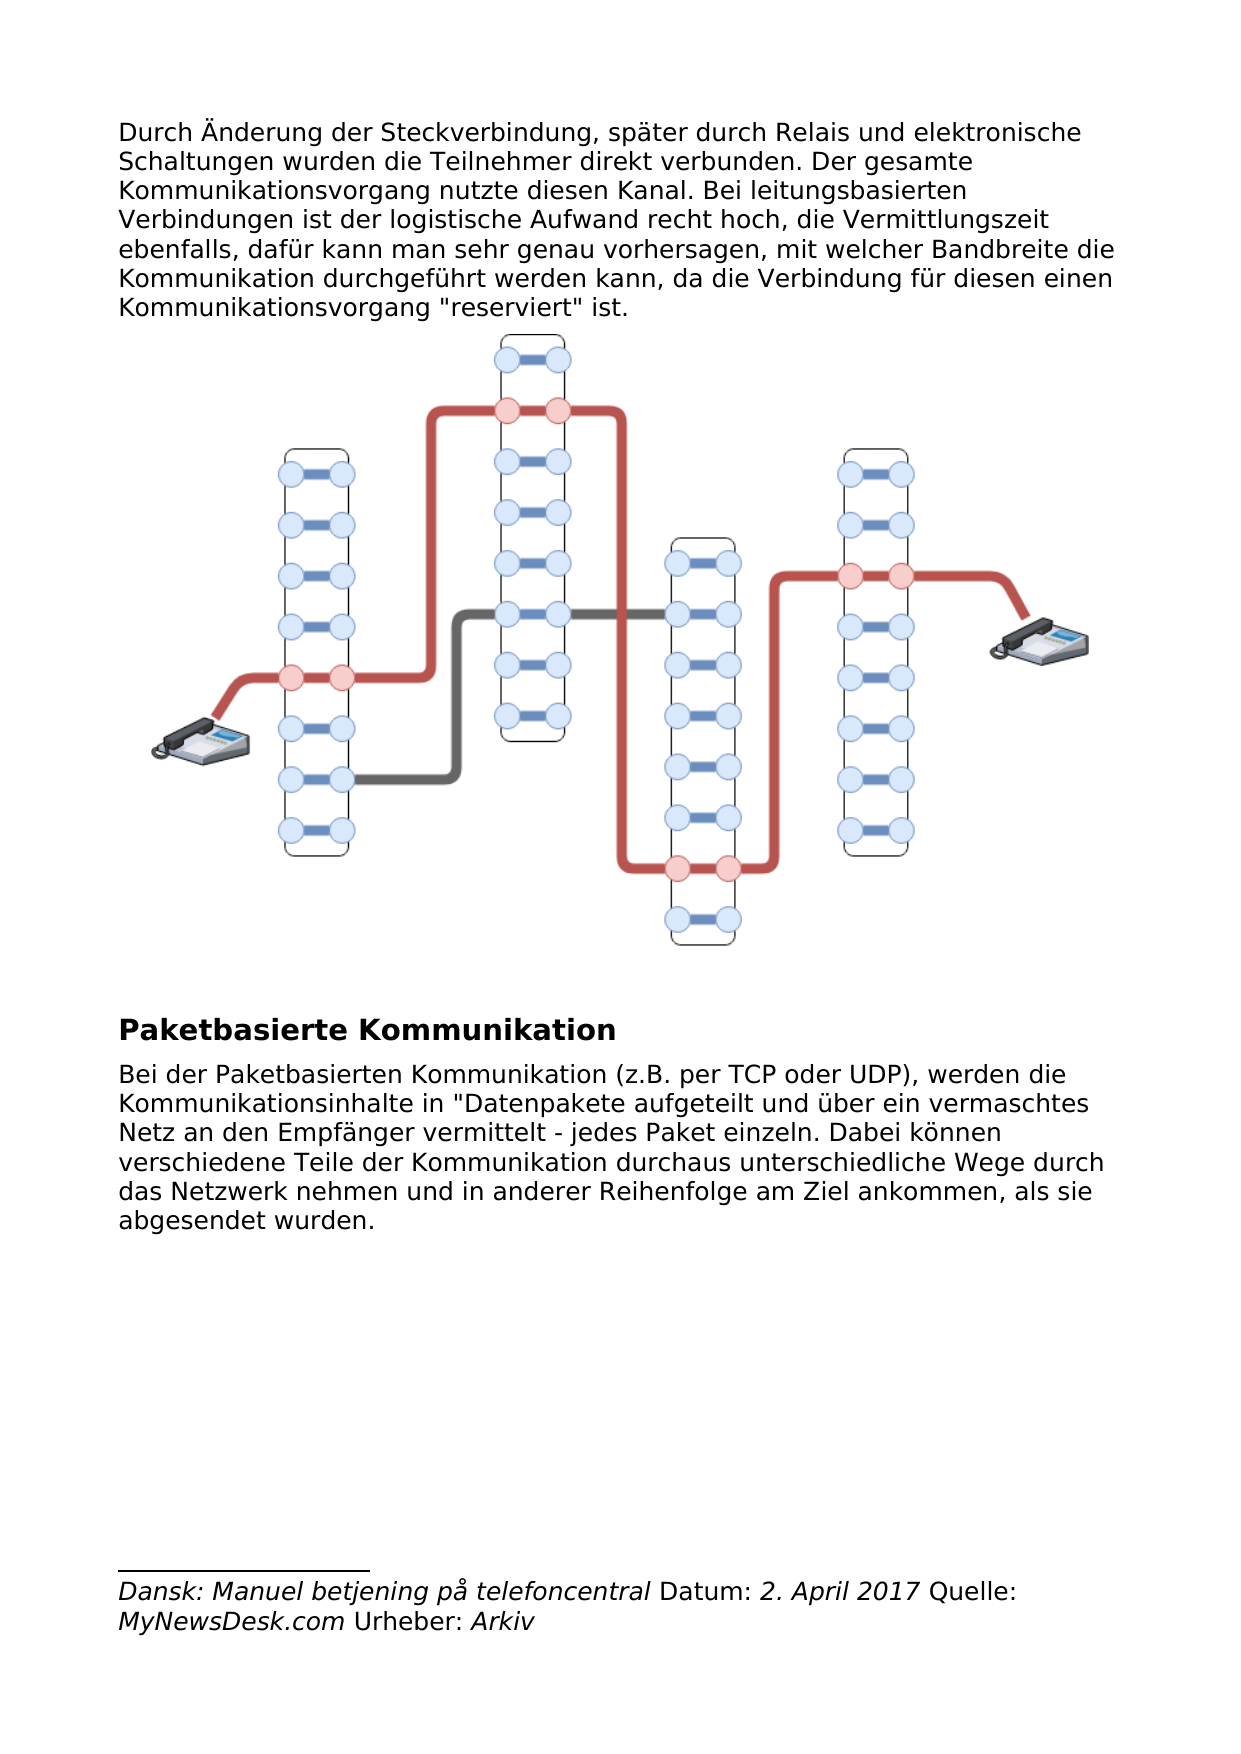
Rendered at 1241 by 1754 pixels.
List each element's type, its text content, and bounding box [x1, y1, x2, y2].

text Bei der Paketbasierten Kommunikation (z.B. per TCP oder UDP), werden die Kommunikationsinhalte in "Datenpakete aufgeteilt und über ein vermaschtes Netz an den Empfänger vermittelt - jedes Paket einzeln. Dabei können verschiedene Teile der Kommunikation durchaus unterschiedliche Wege durch das Netzwerk nehmen und in anderer Reihenfolge am Ziel ankommen, als sie abgesendet wurden. [118, 1060, 1122, 1235]
subtitle Paketbasierte Kommunikation [118, 1014, 1122, 1048]
text Durch Änderung der Steckverbindung, später durch Relais und elektronische Schaltungen wurden die Teilnehmer direkt verbunden. Der gesamte Kommunikationsvorgang nutzte diesen Kanal. Bei leitungsbasierten Verbindungen ist der logistische Aufwand recht hoch, die Vermittlungszeit ebenfalls, dafür kann man sehr genau vorhersagen, mit welcher Bandbreite die Kommunikation durchgeführt werden kann, da die Verbindung für diesen einen Kommunikationsvorgang "reserviert" ist. [118, 118, 1122, 322]
text Dansk: Manuel betjening på telefoncentral Datum: 2. April 2017 Quelle: MyNewsDesk.com Urheber: Arkiv [118, 1577, 1122, 1636]
picture [151, 334, 1089, 947]
